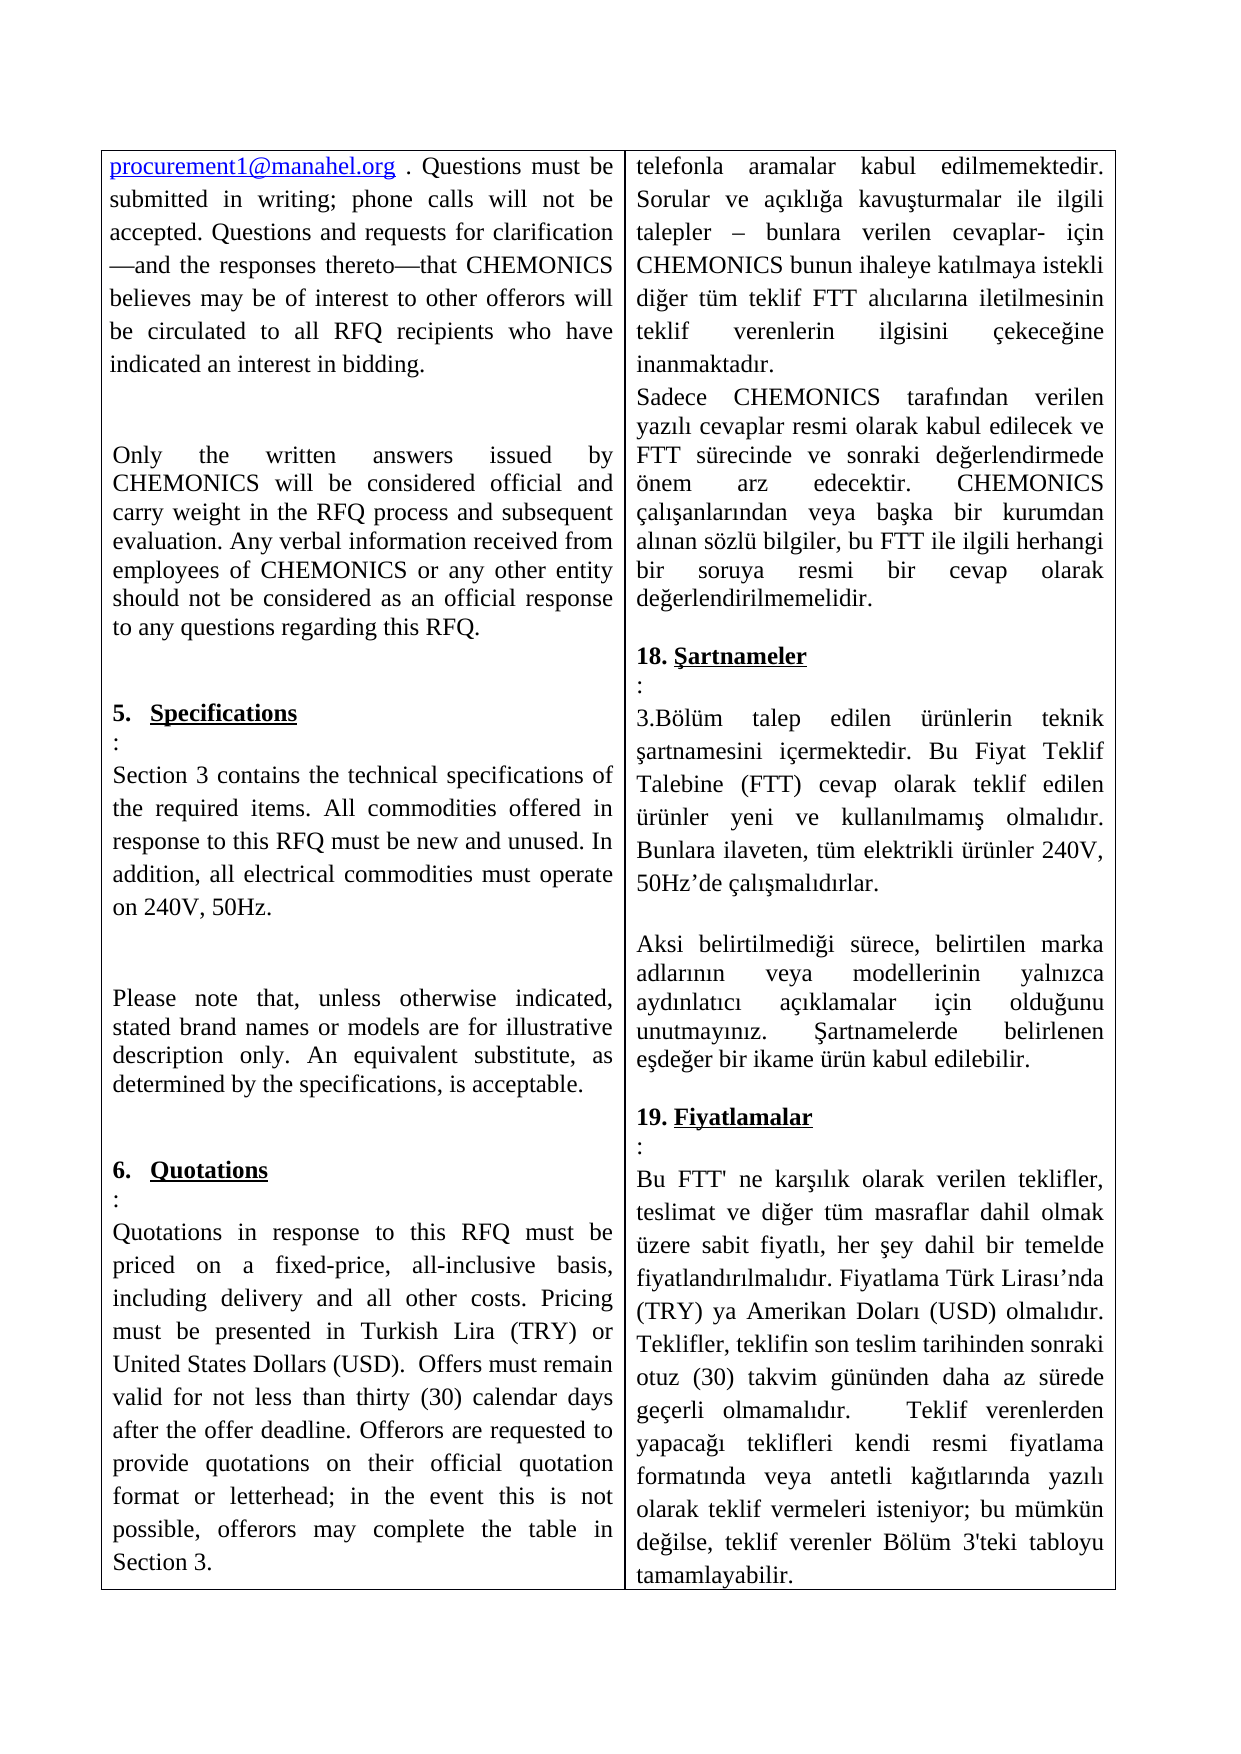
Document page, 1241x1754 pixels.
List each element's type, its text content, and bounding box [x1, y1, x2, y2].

table_header telefonla aramalar kabul edilmemektedir. Sorular ve açıklığa kavuşturmalar ile ilgili talepler – bunlara verilen cevaplar- için CHEMONICS bunun ihaleye katılmaya istekli diğer tüm teklif FTT alıcılarına iletilmesinin teklif verenlerin ilgisini çekeceğine inanmaktadır. Sadece CHEMONICS tarafından verilen yazılı cevaplar resmi olarak kabul edilecek ve FTT sürecinde ve sonraki değerlendirmede önem arz edecektir. CHEMONICS çalışanlarından veya başka bir kurumdan alınan sözlü bilgiler, bu FTT ile ilgili herhangi bir soruya resmi bir cevap olarak değerlendirilmemelidir. Şartnameler : 3.Bölüm talep edilen ürünlerin teknik şartnamesini içermektedir. Bu Fiyat Teklif Talebine (FTT) cevap olarak teklif edilen ürünler yeni ve kullanılmamış olmalıdır. Bunlara ilaveten, tüm elektrikli ürünler 240V, 50Hz’de çalışmalıdırlar. Aksi belirtilmediği sürece, belirtilen marka adlarının veya modellerinin yalnızca aydınlatıcı açıklamalar için olduğunu unutmayınız. Şartnamelerde belirlenen eşdeğer bir ikame ürün kabul edilebilir. Fiyatlamalar : Bu FTT' ne karşılık olarak verilen teklifler, teslimat ve diğer tüm masraflar dahil olmak üzere sabit fiyatlı, her şey dahil bir temelde fiyatlandırılmalıdır. Fiyatlama Türk Lirası’nda (TRY) ya Amerikan Doları (USD) olmalıdır. Teklifler, teklifin son teslim tarihinden sonraki otuz (30) takvim gününden daha az sürede geçerli olmamalıdır. Teklif verenlerden yapacağı teklifleri kendi resmi fiyatlama formatında veya antetli kağıtlarında yazılı olarak teklif vermeleri isteniyor; bu mümkün değilse, teklif verenler Bölüm 3'teki tabloyu tamamlayabilir. [626, 151, 1115, 1589]
table_header procurement1@manahel.org . Questions must be submitted in writing; phone calls will not be accepted. Questions and requests for clarification—and the responses thereto—that CHEMONICS believes may be of interest to other offerors will be circulated to all RFQ recipients who have indicated an interest in bidding. Only the written answers issued by CHEMONICS will be considered official and carry weight in the RFQ process and subsequent evaluation. Any verbal information received from employees of CHEMONICS or any other entity should not be considered as an official response to any questions regarding this RFQ. Specifications : Section 3 contains the technical specifications of the required items. All commodities offered in response to this RFQ must be new and unused. In addition, all electrical commodities must operate on 240V, 50Hz. Please note that, unless otherwise indicated, stated brand names or models are for illustrative description only. An equivalent substitute, as determined by the specifications, is acceptable. Quotations : Quotations in response to this RFQ must be priced on a fixed-price, all-inclusive basis, including delivery and all other costs. Pricing must be presented in Turkish Lira (TRY) or United States Dollars (USD). Offers must remain valid for not less than thirty (30) calendar days after the offer deadline. Offerors are requested to provide quotations on their official quotation format or letterhead; in the event this is not possible, offerors may complete the table in Section 3. [102, 151, 624, 1589]
